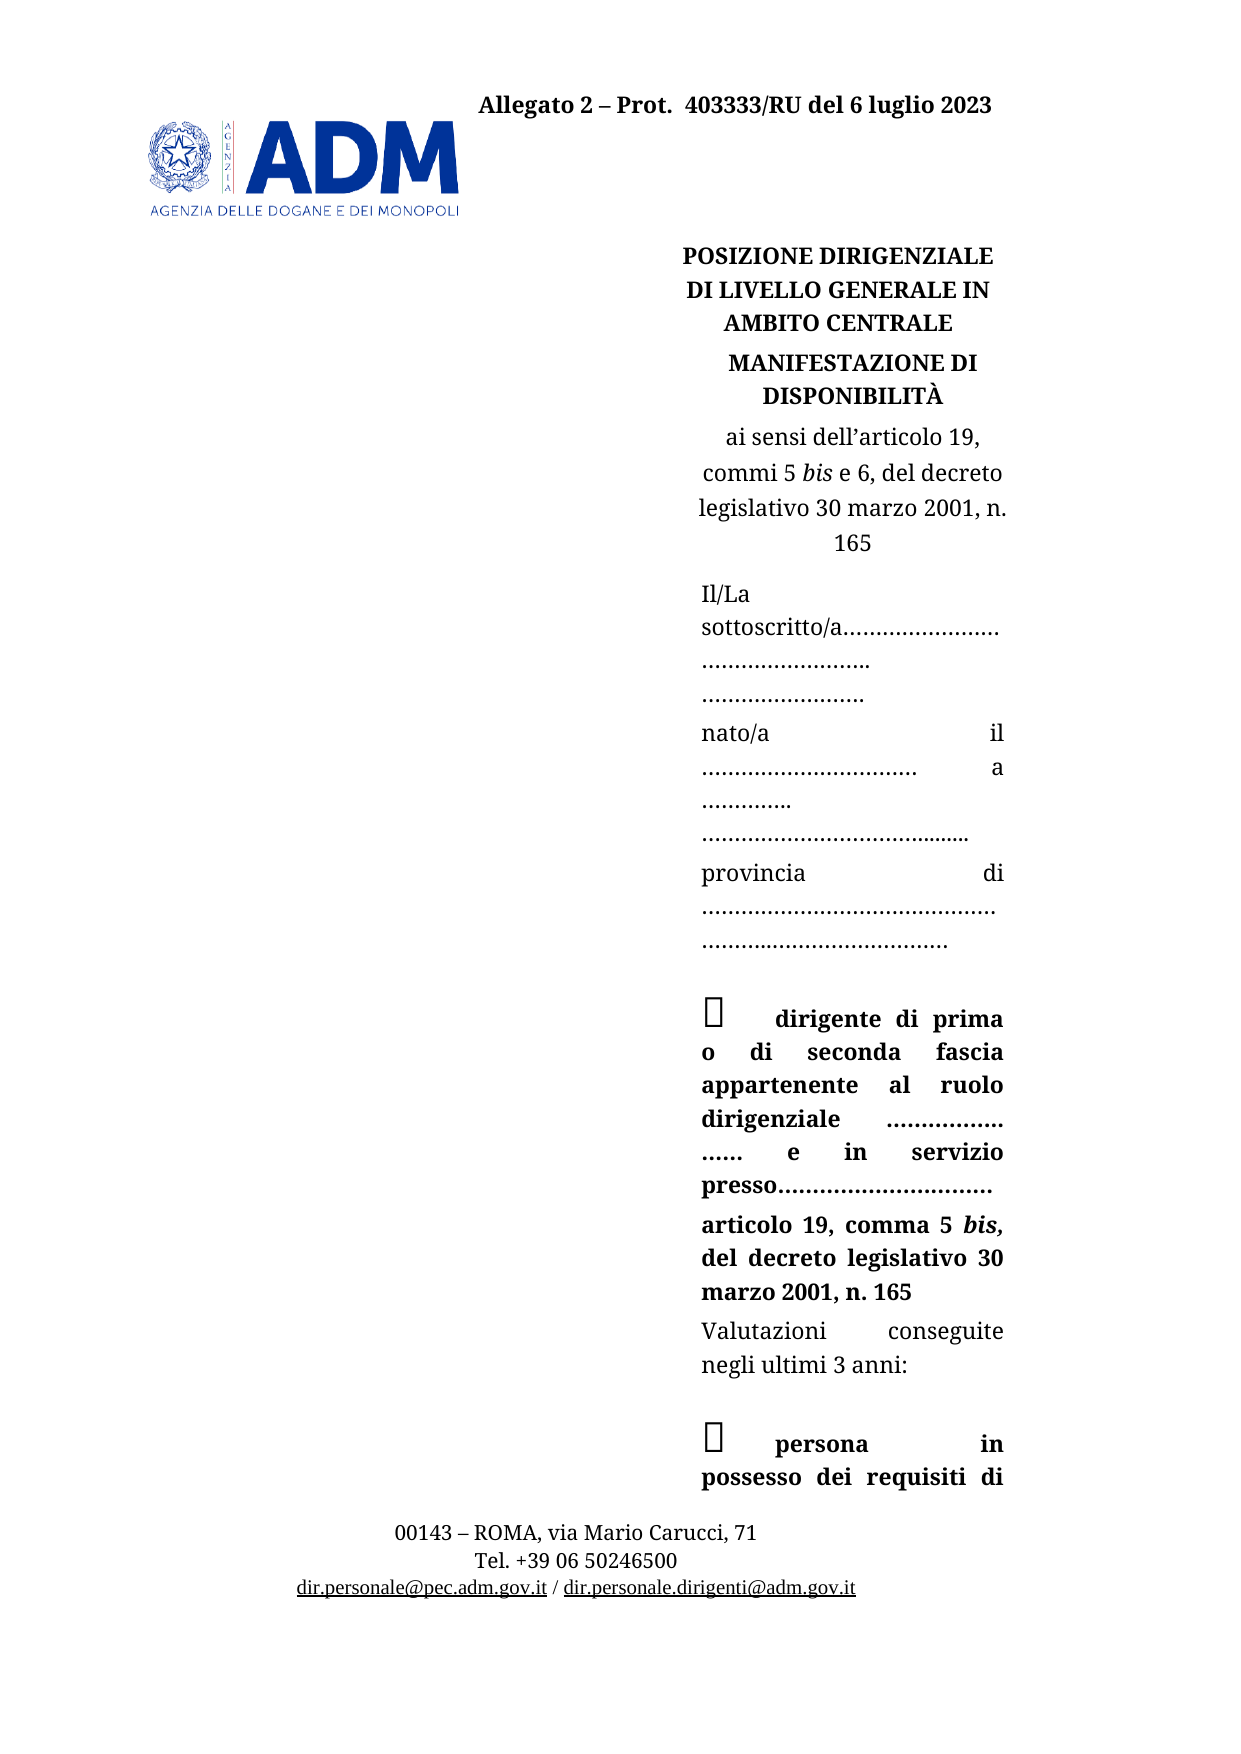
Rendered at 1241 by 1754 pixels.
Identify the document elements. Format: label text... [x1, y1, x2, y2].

list dirigente di prima o di seconda fascia appartenente al ruolo dirigenziale ……………..…… e in servizio presso………………….……… [701, 1001, 1004, 1201]
text nato/a il …………………………… a …………..……………………………......... [701, 715, 1004, 848]
table_header [844, 120, 1144, 141]
text ai sensi dell’articolo 19, commi 5 bis e 6, del decreto legislativo 30 marzo 2001, n. 165 [686, 417, 1019, 559]
text MANIFESTAZIONE DI DISPONIBILITÀ [701, 344, 1004, 411]
text provincia di ………………………………………………..……………………… [701, 855, 1004, 955]
text Il/La sottoscritto/a…………………………………………..……………………. [701, 576, 1004, 709]
text POSIZIONE DIRIGENZIALE DI LIVELLO GENERALE IN AMBITO CENTRALE [672, 238, 1004, 338]
text articolo 19, comma 5 bis, del decreto legislativo 30 marzo 2001, n. 165 [701, 1207, 1004, 1307]
table_cell [745, 141, 1144, 212]
list persona in possesso dei requisiti di cui all’articolo 19, comma 6, del decreto legislativo 30 marzo 2001, n. 165, non titolare di trattamento pensionistico alcuno [701, 1426, 1004, 1492]
table_header [745, 120, 844, 141]
text Valutazioni conseguite negli ultimi 3 anni: [701, 1313, 1004, 1380]
